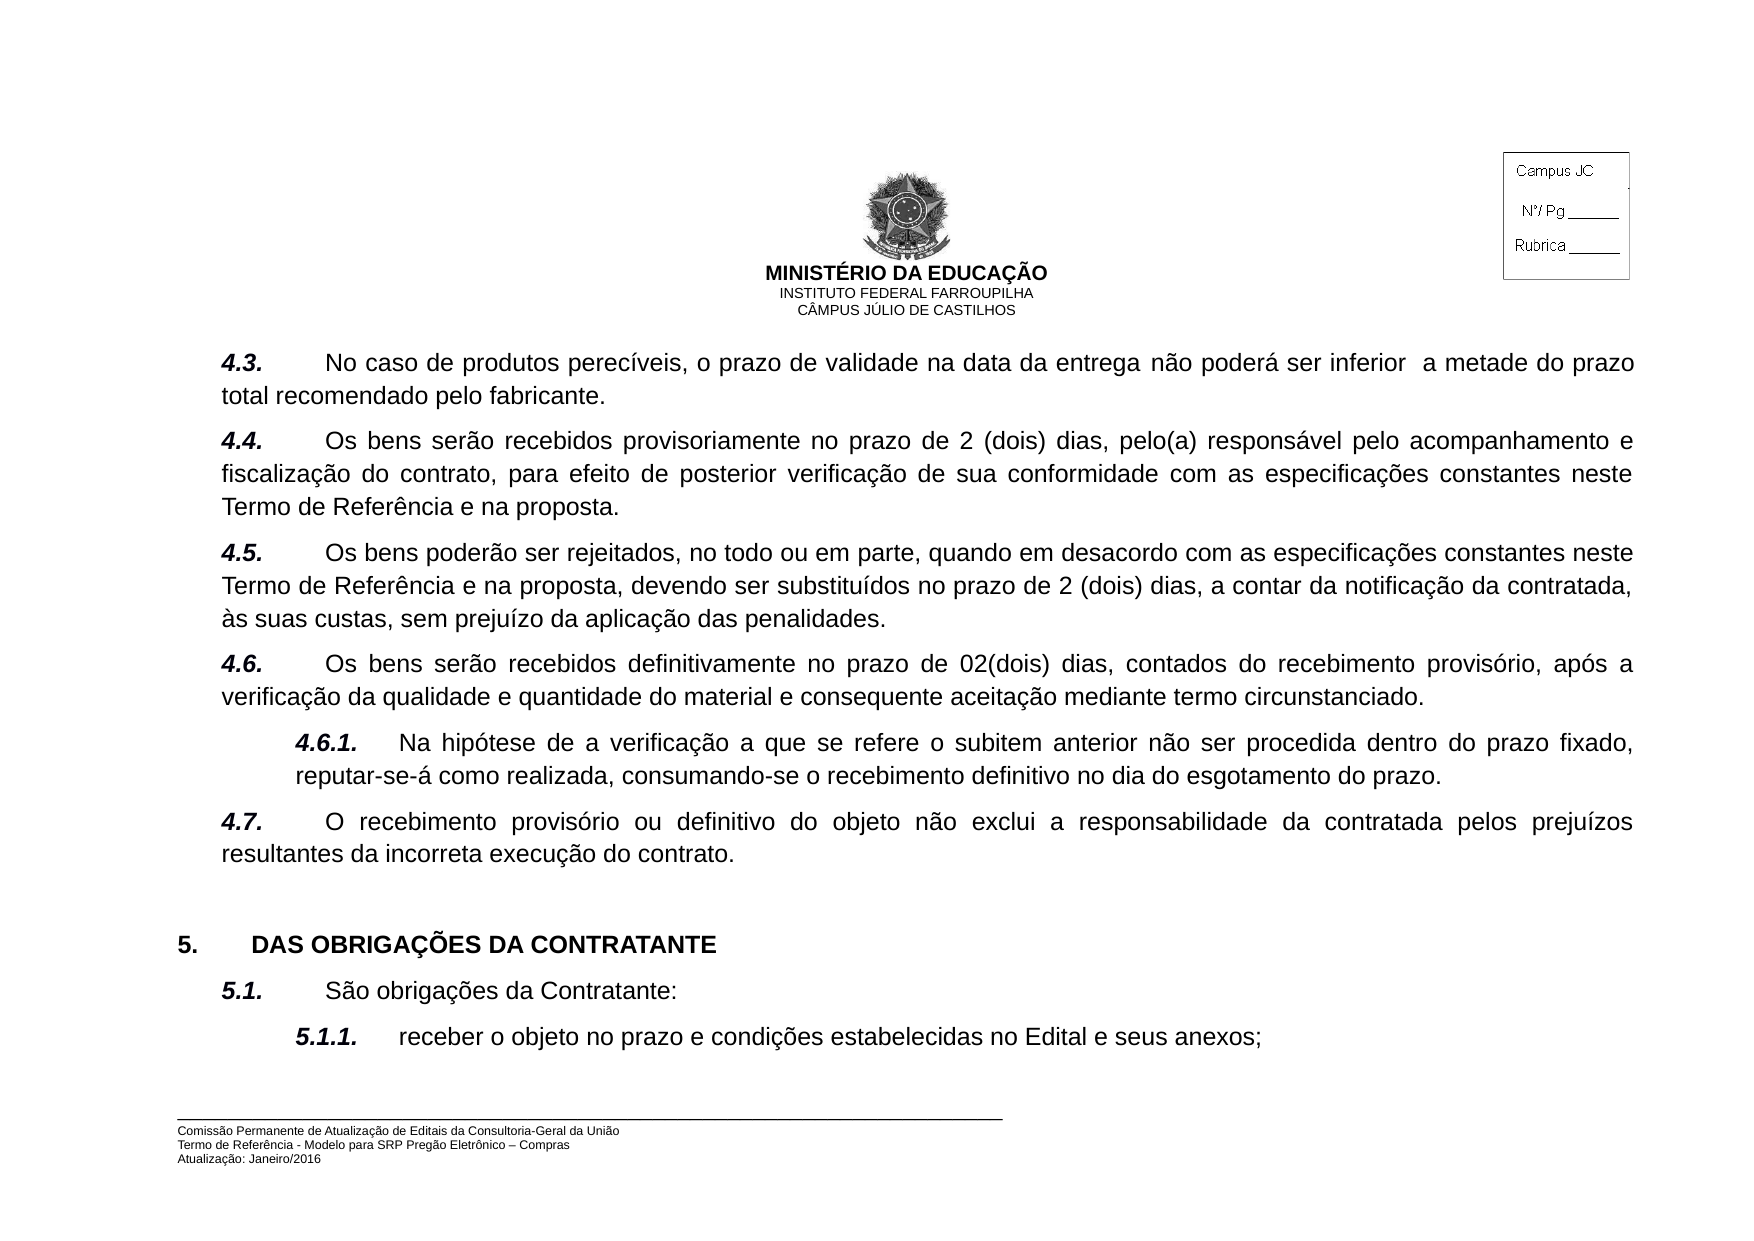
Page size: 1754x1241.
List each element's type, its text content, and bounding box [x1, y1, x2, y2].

list Na hipótese de a verificação a que se refere o subitem anterior não ser procedida dentro do prazo fixado, reputar-se-á como realizada, consumando-se o recebimento definitivo no dia do esgotamento do prazo. [295, 728, 1636, 790]
list O recebimento provisório ou definitivo do objeto não exclui a responsabilidade da contratada pelos prejuízos resultantes da incorreta execução do contrato. [221, 806, 1636, 868]
list receber o objeto no prazo e condições estabelecidas no Edital e seus anexos; [295, 1022, 1636, 1050]
picture [862, 171, 951, 261]
list Os bens serão recebidos provisoriamente no prazo de 2 (dois) dias, pelo(a) responsável pelo acompanhamento e fiscalização do contrato, para efeito de posterior verificação de sua conformidade com as especificações constantes neste Termo de Referência e na proposta. [221, 426, 1636, 521]
list Os bens poderão ser rejeitados, no todo ou em parte, quando em desacordo com as especificações constantes neste Termo de Referência e na proposta, devendo ser substituídos no prazo de 2 (dois) dias, a contar da notificação da contratada, às suas custas, sem prejuízo da aplicação das penalidades. [221, 538, 1636, 633]
list São obrigações da Contratante: [221, 976, 1636, 1005]
list Os bens serão recebidos definitivamente no prazo de 02(dois) dias, contados do recebimento provisório, após a verificação da qualidade e quantidade do material e consequente aceitação mediante termo circunstanciado. [221, 649, 1636, 711]
list No caso de produtos perecíveis, o prazo de validade na data da entrega não poderá ser inferior a metade do prazo total recomendado pelo fabricante. [221, 348, 1636, 409]
list DAS OBRIGAÇÕES DA CONTRATANTE [177, 931, 1636, 959]
picture [1503, 151, 1630, 280]
